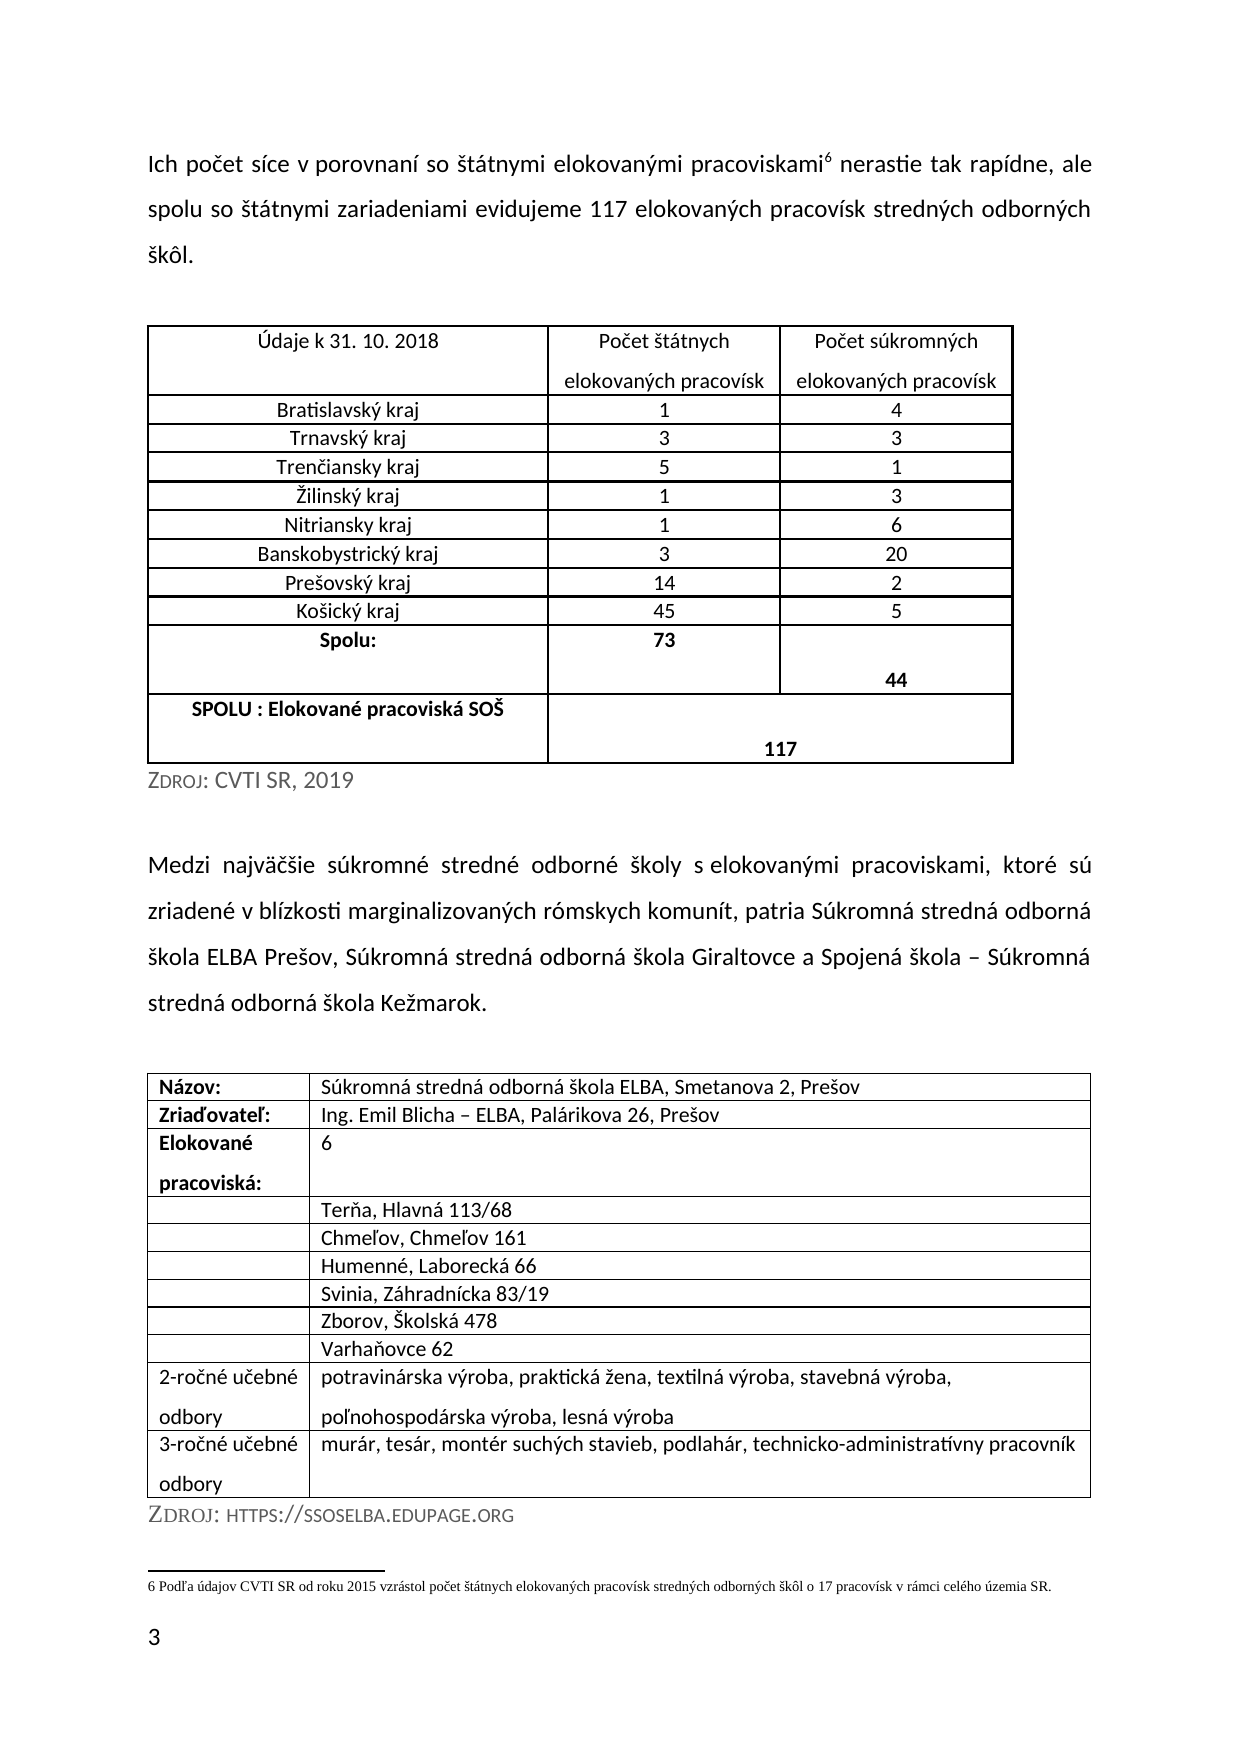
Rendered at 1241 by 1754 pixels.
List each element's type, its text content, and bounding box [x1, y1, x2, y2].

table_cell Prešovský kraj [149, 569, 547, 595]
table_cell SPOLU : Elokované pracoviská SOŠ [149, 695, 547, 762]
table_cell 5 [781, 598, 1011, 624]
table_cell Žilinský kraj [149, 483, 547, 509]
table_cell Svinia, Záhradnícka 83/19 [310, 1280, 1090, 1306]
table_cell 44 [781, 626, 1011, 693]
table_cell 45 [549, 598, 779, 624]
table_cell 4 [781, 396, 1011, 422]
table_cell 2 [781, 569, 1011, 595]
table_cell 73 [549, 626, 779, 693]
text Zdroj: https://ssoselba.edupage.org [148, 1498, 1092, 1529]
table_cell 1 [549, 483, 779, 509]
table_cell Elokované pracoviská: [148, 1129, 309, 1196]
table_cell [148, 1197, 309, 1223]
table_cell 14 [549, 569, 779, 595]
table_cell 1 [781, 453, 1011, 480]
table_cell Spolu: [149, 626, 547, 693]
table_cell 3 [781, 425, 1011, 451]
table_cell 20 [781, 540, 1011, 567]
table_header Názov: [148, 1074, 309, 1100]
table_cell 117 [549, 695, 1011, 762]
table_cell Ing. Emil Blicha – ELBA, Palárikova 26, Prešov [310, 1101, 1090, 1128]
table_cell 3 [549, 425, 779, 451]
table_cell Trenčiansky kraj [149, 453, 547, 480]
text Zdroj: CVTI SR, 2019 [148, 764, 1092, 794]
table_cell [148, 1252, 309, 1279]
table_cell Bratislavský kraj [149, 396, 547, 422]
table_header Počet štátnych elokovaných pracovísk [549, 327, 779, 394]
table_cell Chmeľov, Chmeľov 161 [310, 1224, 1090, 1251]
table_cell Terňa, Hlavná 113/68 [310, 1197, 1090, 1223]
table_cell 6 [310, 1129, 1090, 1196]
table_cell 2-ročné učebné odbory [148, 1363, 309, 1429]
table_cell [148, 1280, 309, 1306]
text Podľa údajov CVTI SR od roku 2015 vzrástol počet štátnych elokovaných pracovísk stredných odborných škôl o 17 pracovísk v rámci celého územia SR. [148, 1577, 1092, 1606]
table_cell 3-ročné učebné odbory [148, 1431, 309, 1497]
table_cell 5 [549, 453, 779, 480]
table_cell murár, tesár, montér suchých stavieb, podlahár, technicko-administratívny pracovník [310, 1431, 1090, 1497]
table_cell Zriaďovateľ: [148, 1101, 309, 1128]
table_cell Nitriansky kraj [149, 511, 547, 538]
table_cell Zborov, Školská 478 [310, 1308, 1090, 1334]
table_cell [148, 1224, 309, 1251]
table_cell potravinárska výroba, praktická žena, textilná výroba, stavebná výroba, poľnohospodárska výroba, lesná výroba [310, 1363, 1090, 1429]
text Ich počet síce v porovnaní so štátnymi elokovanými pracoviskami nerastie tak rapídne, ale spolu so štátnymi zariadeniami evidujeme 117 elokovaných pracovísk stredných odborných škôl. [148, 148, 1092, 270]
table_cell 3 [549, 540, 779, 567]
table_cell 6 [781, 511, 1011, 538]
table_header Súkromná stredná odborná škola ELBA, Smetanova 2, Prešov [310, 1074, 1090, 1100]
table_cell 1 [549, 396, 779, 422]
table_header Počet súkromných elokovaných pracovísk [781, 327, 1011, 394]
table_cell 3 [781, 483, 1011, 509]
table_header Údaje k 31. 10. 2018 [149, 327, 547, 394]
table_cell Košický kraj [149, 598, 547, 624]
text Medzi najväčšie súkromné stredné odborné školy s elokovanými pracoviskami, ktoré sú zriadené v blízkosti marginalizovaných rómskych komunít, patria Súkromná stredná odborná škola ELBA Prešov, Súkromná stredná odborná škola Giraltovce a Spojená škola – Súkromná stredná odborná škola Kežmarok. [148, 849, 1092, 1017]
table_cell [148, 1335, 309, 1362]
table_cell Banskobystrický kraj [149, 540, 547, 567]
table_cell 1 [549, 511, 779, 538]
table_cell Trnavský kraj [149, 425, 547, 451]
table_cell Varhaňovce 62 [310, 1335, 1090, 1362]
table_cell Humenné, Laborecká 66 [310, 1252, 1090, 1279]
table_cell [148, 1308, 309, 1334]
